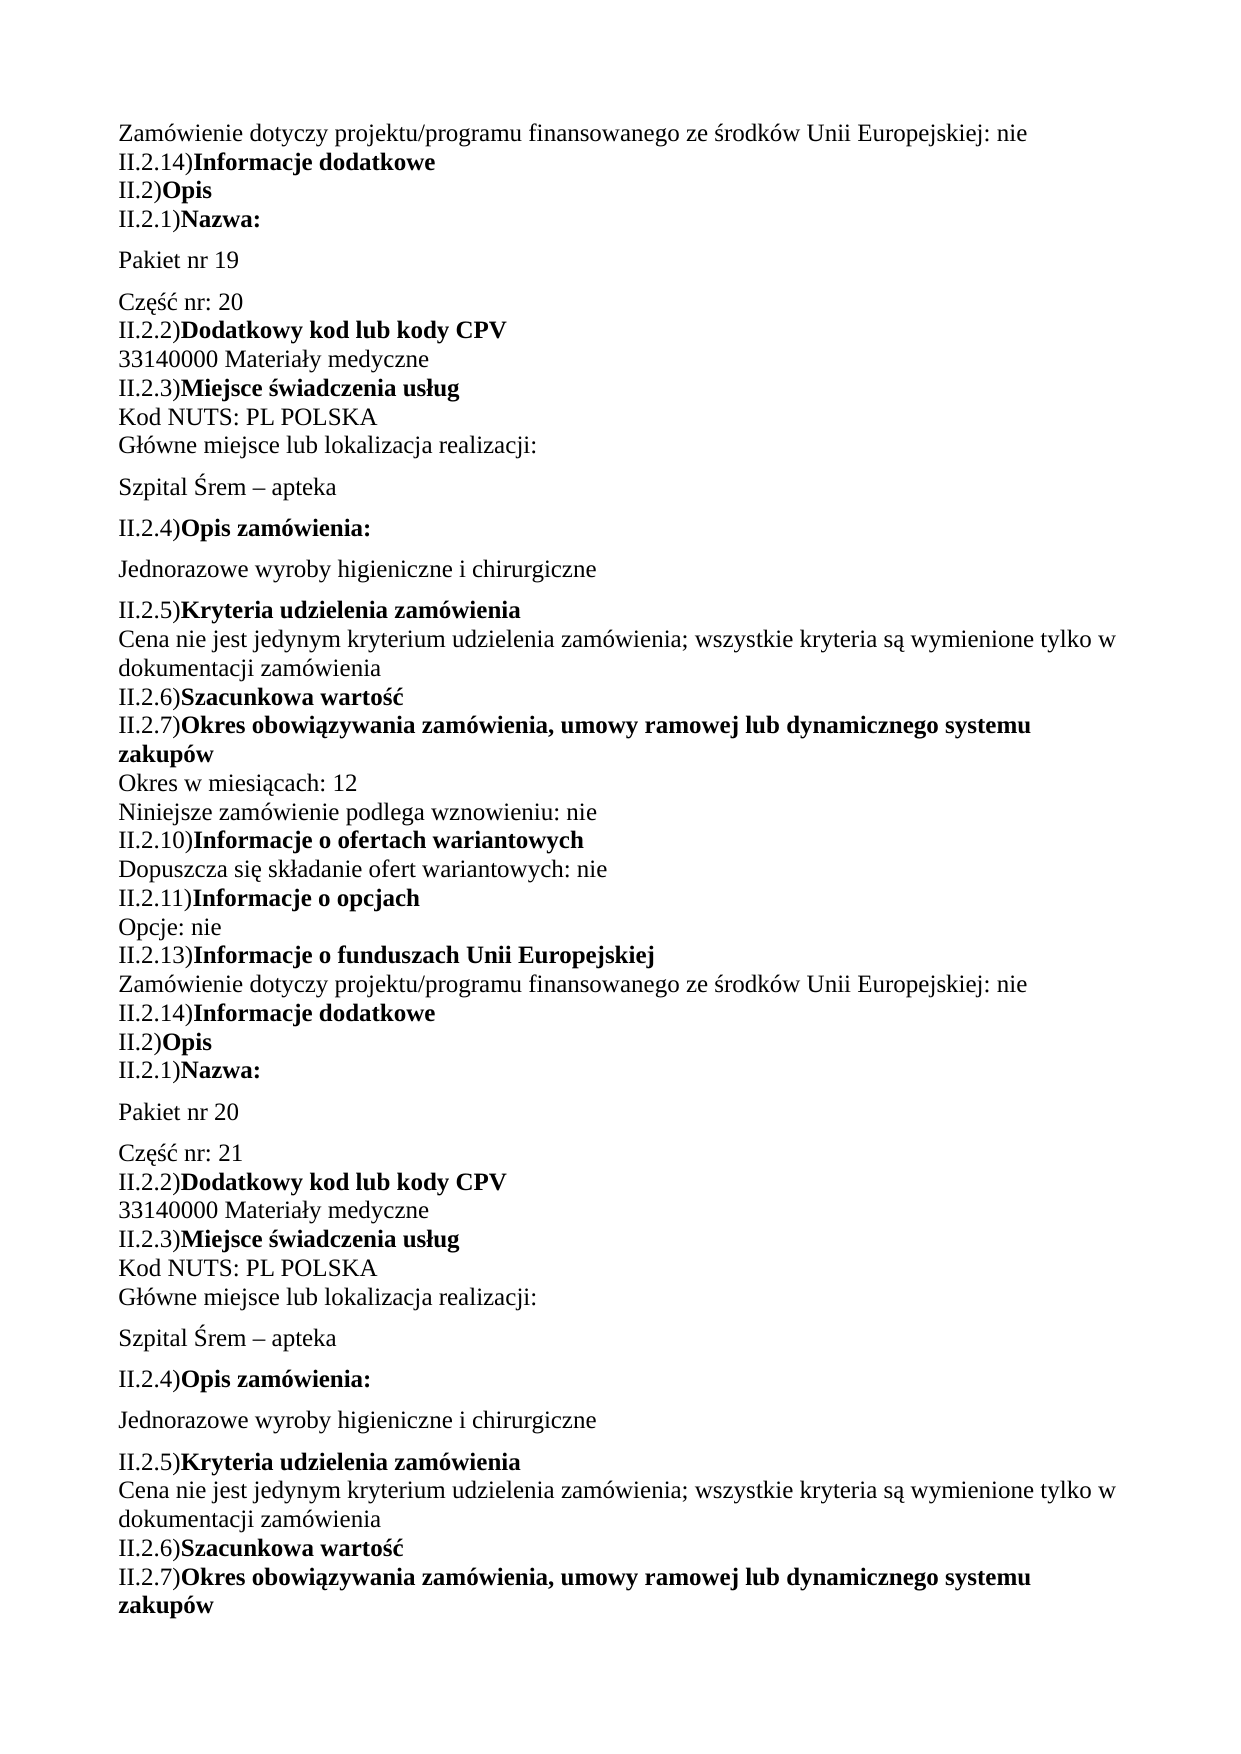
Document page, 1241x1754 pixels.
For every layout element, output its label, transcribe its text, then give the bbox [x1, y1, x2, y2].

text II.2.3)Miejsce świadczenia usług [118, 373, 1122, 402]
text Część nr: 20 [118, 287, 1122, 316]
text II.2.6)Szacunkowa wartość [118, 682, 1122, 711]
text Zamówienie dotyczy projektu/programu finansowanego ze środków Unii Europejskiej: nie [118, 118, 1122, 147]
text II.2.7)Okres obowiązywania zamówienia, umowy ramowej lub dynamicznego systemu zakupów [118, 1562, 1122, 1619]
text Kod NUTS: PL POLSKA [118, 1253, 1122, 1282]
text II.2.13)Informacje o funduszach Unii Europejskiej [118, 941, 1122, 969]
text II.2.5)Kryteria udzielenia zamówienia [118, 1447, 1122, 1476]
text II.2)Opis [118, 176, 1122, 204]
text 33140000 Materiały medyczne [118, 344, 1122, 373]
text II.2.1)Nazwa: [118, 1056, 1122, 1084]
text Cena nie jest jedynym kryterium udzielenia zamówienia; wszystkie kryteria są wymienione tylko w dokumentacji zamówienia [118, 1476, 1122, 1533]
text Kod NUTS: PL POLSKA [118, 402, 1122, 431]
text Jednorazowe wyroby higieniczne i chirurgiczne [118, 1406, 1122, 1434]
text Opcje: nie [118, 912, 1122, 941]
text Cena nie jest jedynym kryterium udzielenia zamówienia; wszystkie kryteria są wymienione tylko w dokumentacji zamówienia [118, 624, 1122, 682]
text II.2.1)Nazwa: [118, 204, 1122, 233]
text II.2.10)Informacje o ofertach wariantowych [118, 826, 1122, 854]
text II.2.4)Opis zamówienia: [118, 1364, 1122, 1393]
text II.2.6)Szacunkowa wartość [118, 1533, 1122, 1562]
text Główne miejsce lub lokalizacja realizacji: [118, 1282, 1122, 1311]
text II.2.11)Informacje o opcjach [118, 883, 1122, 912]
text II.2.14)Informacje dodatkowe [118, 147, 1122, 176]
text II.2.2)Dodatkowy kod lub kody CPV [118, 1167, 1122, 1196]
text II.2.5)Kryteria udzielenia zamówienia [118, 596, 1122, 624]
text Jednorazowe wyroby higieniczne i chirurgiczne [118, 554, 1122, 583]
text II.2.14)Informacje dodatkowe [118, 998, 1122, 1027]
text II.2.3)Miejsce świadczenia usług [118, 1224, 1122, 1253]
text Dopuszcza się składanie ofert wariantowych: nie [118, 854, 1122, 883]
text II.2.4)Opis zamówienia: [118, 513, 1122, 542]
text Pakiet nr 19 [118, 246, 1122, 274]
text Szpital Śrem – apteka [118, 1323, 1122, 1352]
text 33140000 Materiały medyczne [118, 1196, 1122, 1224]
text II.2)Opis [118, 1027, 1122, 1056]
text Pakiet nr 20 [118, 1097, 1122, 1126]
text Część nr: 21 [118, 1138, 1122, 1167]
text Niniejsze zamówienie podlega wznowieniu: nie [118, 797, 1122, 826]
text II.2.7)Okres obowiązywania zamówienia, umowy ramowej lub dynamicznego systemu zakupów [118, 711, 1122, 768]
text Okres w miesiącach: 12 [118, 768, 1122, 797]
text Główne miejsce lub lokalizacja realizacji: [118, 431, 1122, 459]
text Szpital Śrem – apteka [118, 472, 1122, 501]
text Zamówienie dotyczy projektu/programu finansowanego ze środków Unii Europejskiej: nie [118, 969, 1122, 998]
text II.2.2)Dodatkowy kod lub kody CPV [118, 316, 1122, 344]
